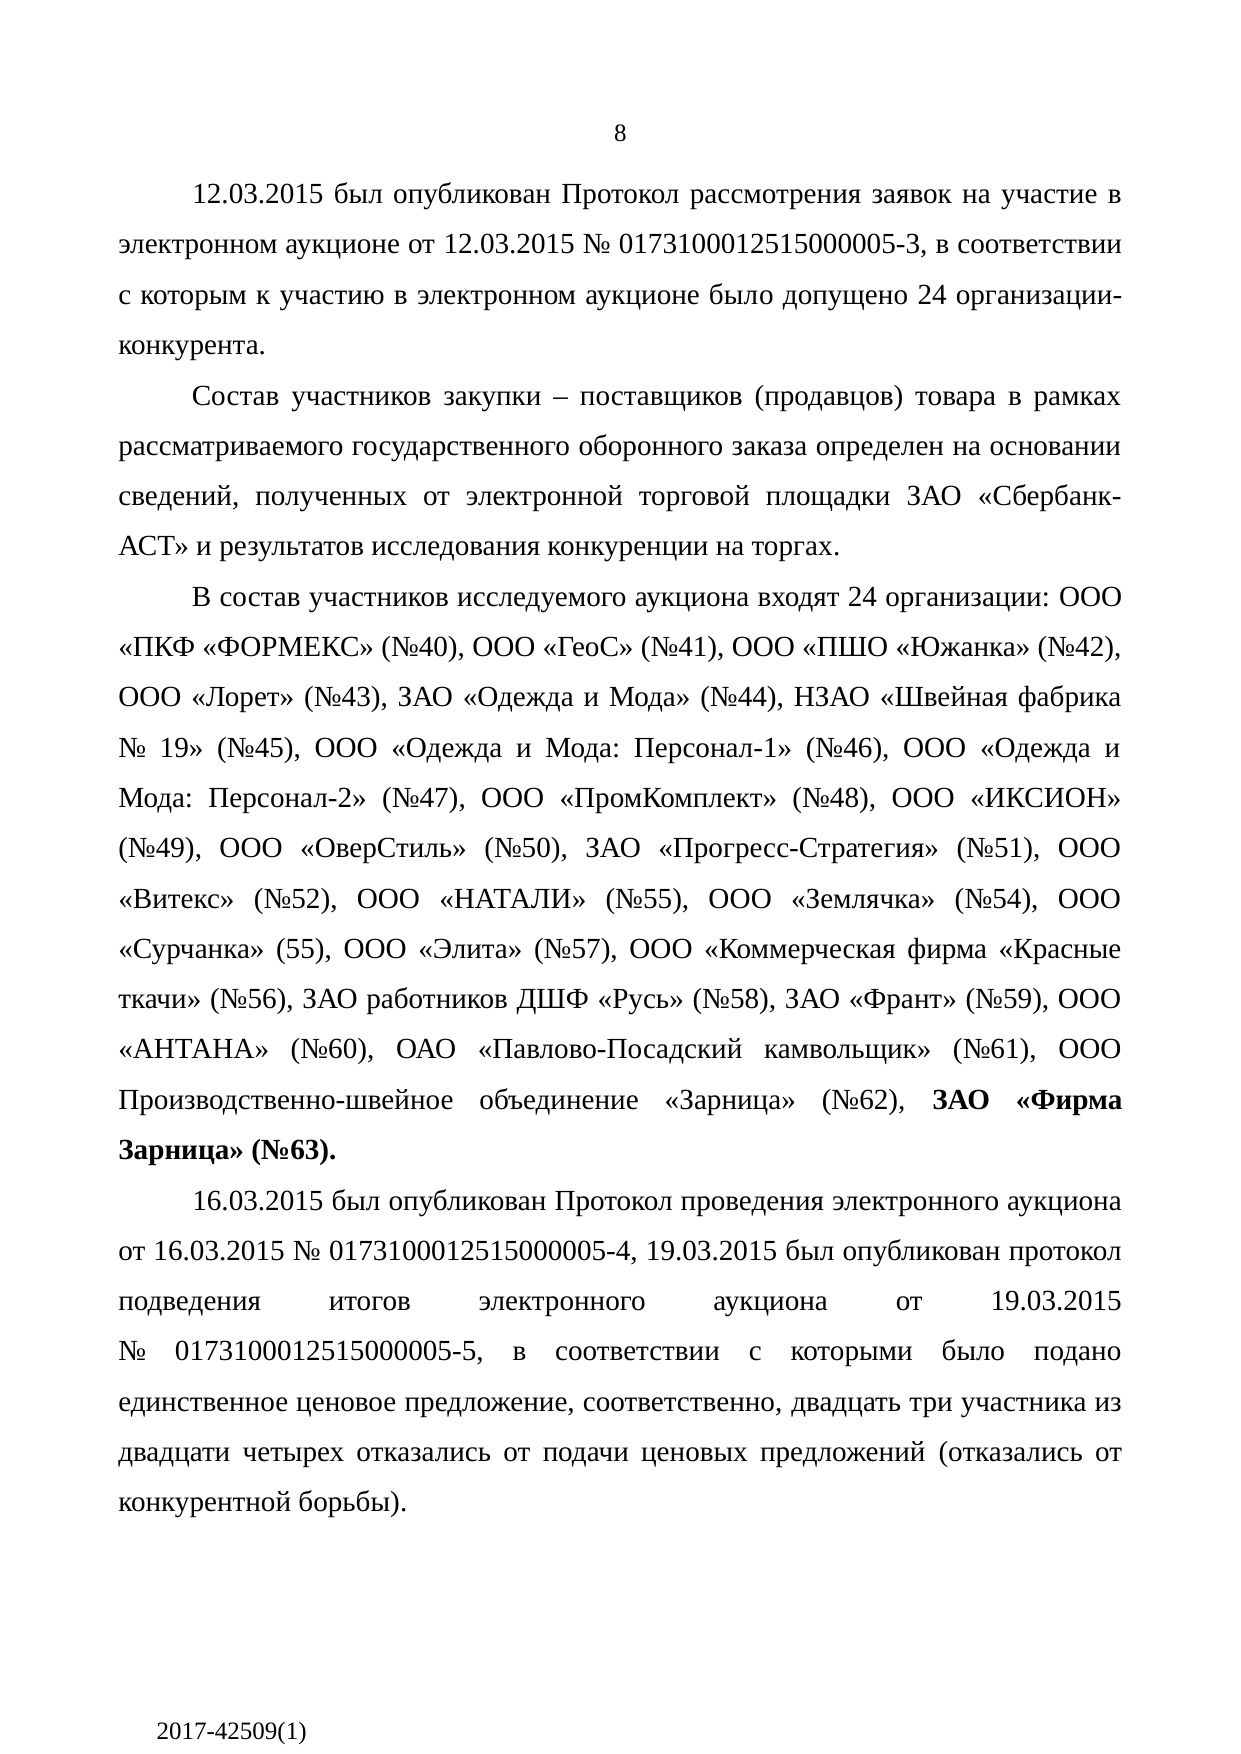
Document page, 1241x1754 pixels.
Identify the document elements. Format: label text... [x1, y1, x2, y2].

text В состав участников исследуемого аукциона входят 24 организации: ООО «ПКФ «ФОРМЕКС» (№40), ООО «ГеоС» (№41), ООО «ПШО «Южанка» (№42), ООО «Лорет» (№43), ЗАО «Одежда и Мода» (№44), НЗАО «Швейная фабрика № 19» (№45), ООО «Одежда и Мода: Персонал-1» (№46), ООО «Одежда и Мода: Персонал-2» (№47), ООО «ПромКомплект» (№48), ООО «ИКСИОН» (№49), ООО «ОверСтиль» (№50), ЗАО «Прогресс-Стратегия» (№51), ООО «Витекс» (№52), ООО «НАТАЛИ» (№55), ООО «Землячка» (№54), ООО «Сурчанка» (55), ООО «Элита» (№57), ООО «Коммерческая фирма «Красные ткачи» (№56), ЗАО работников ДШФ «Русь» (№58), ЗАО «Франт» (№59), ООО «АНТАНА» (№60), ОАО «Павлово-Посадский камвольщик» (№61), ООО Производственно-швейное объединение «Зарница» (№62), ЗАО «Фирма Зарница» (№63). [118, 579, 1122, 1166]
text 16.03.2015 был опубликован Протокол проведения электронного аукциона от 16.03.2015 № 0173100012515000005-4, 19.03.2015 был опубликован протокол подведения итогов электронного аукциона от 19.03.2015 № 0173100012515000005-5, в соответствии с которыми было подано единственное ценовое предложение, соответственно, двадцать три участника из двадцати четырех отказались от подачи ценовых предложений (отказались от конкурентной борьбы). [118, 1183, 1122, 1518]
text 12.03.2015 был опубликован Протокол рассмотрения заявок на участие в электронном аукционе от 12.03.2015 № 0173100012515000005-3, в соответствии с которым к участию в электронном аукционе было допущено 24 организации-конкурента. [118, 176, 1122, 361]
text Состав участников закупки – поставщиков (продавцов) товара в рамках рассматриваемого государственного оборонного заказа определен на основании сведений, полученных от электронной торговой площадки ЗАО «Сбербанк-АСТ» и результатов исследования конкуренции на торгах. [118, 378, 1122, 562]
